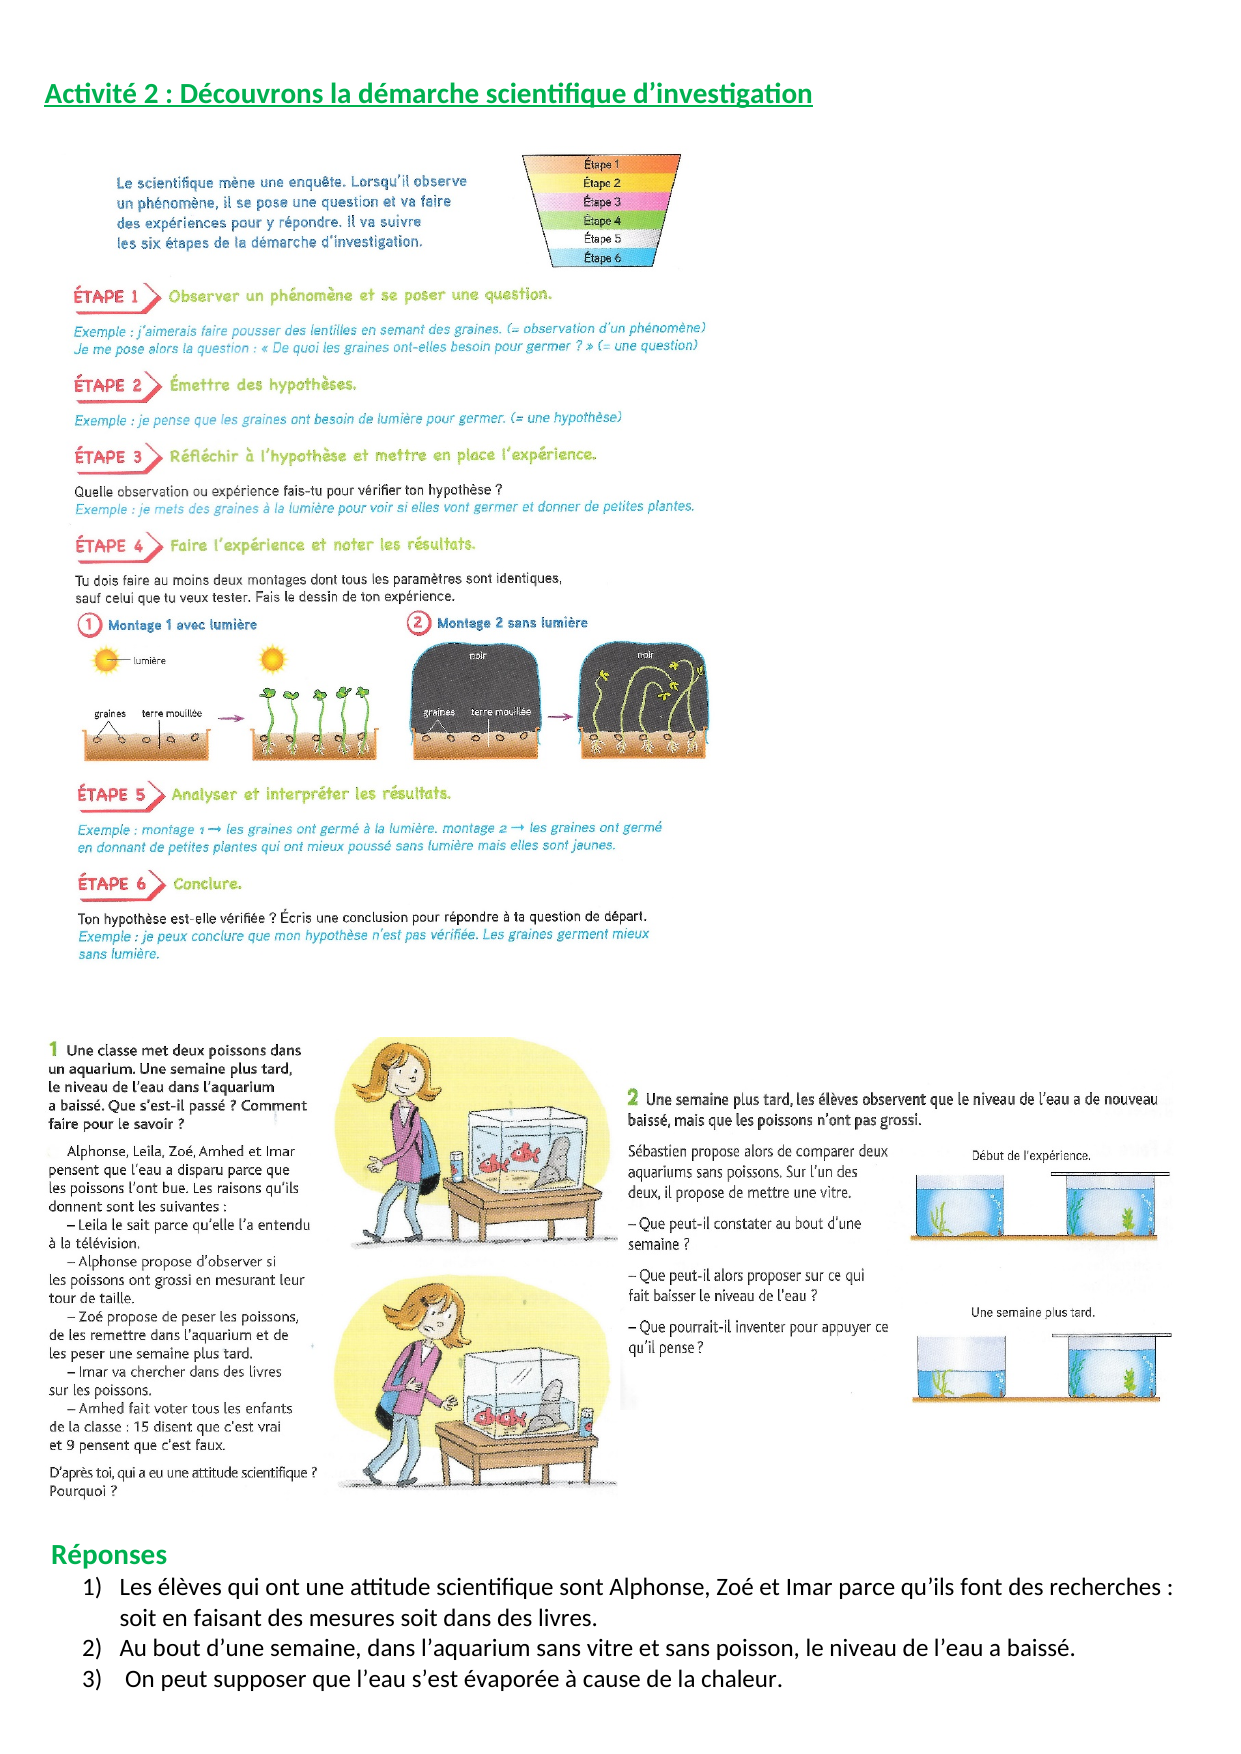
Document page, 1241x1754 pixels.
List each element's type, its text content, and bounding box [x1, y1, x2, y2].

text Réponses [44, 1536, 1181, 1571]
list Au bout d’une semaine, dans l’aquarium sans vitre et sans poisson, le niveau de l’eau a baissé. [82, 1632, 1181, 1663]
text Activité 2 : Découvrons la démarche scientifique d’investigation [44, 75, 1181, 111]
list Les élèves qui ont une attitude scientifique sont Alphonse, Zoé et Imar parce qu’ils font des recherches : soit en faisant des mesures soit dans des livres. [82, 1571, 1181, 1632]
list On peut supposer que l’eau s’est évaporée à cause de la chaleur. [82, 1663, 1181, 1693]
